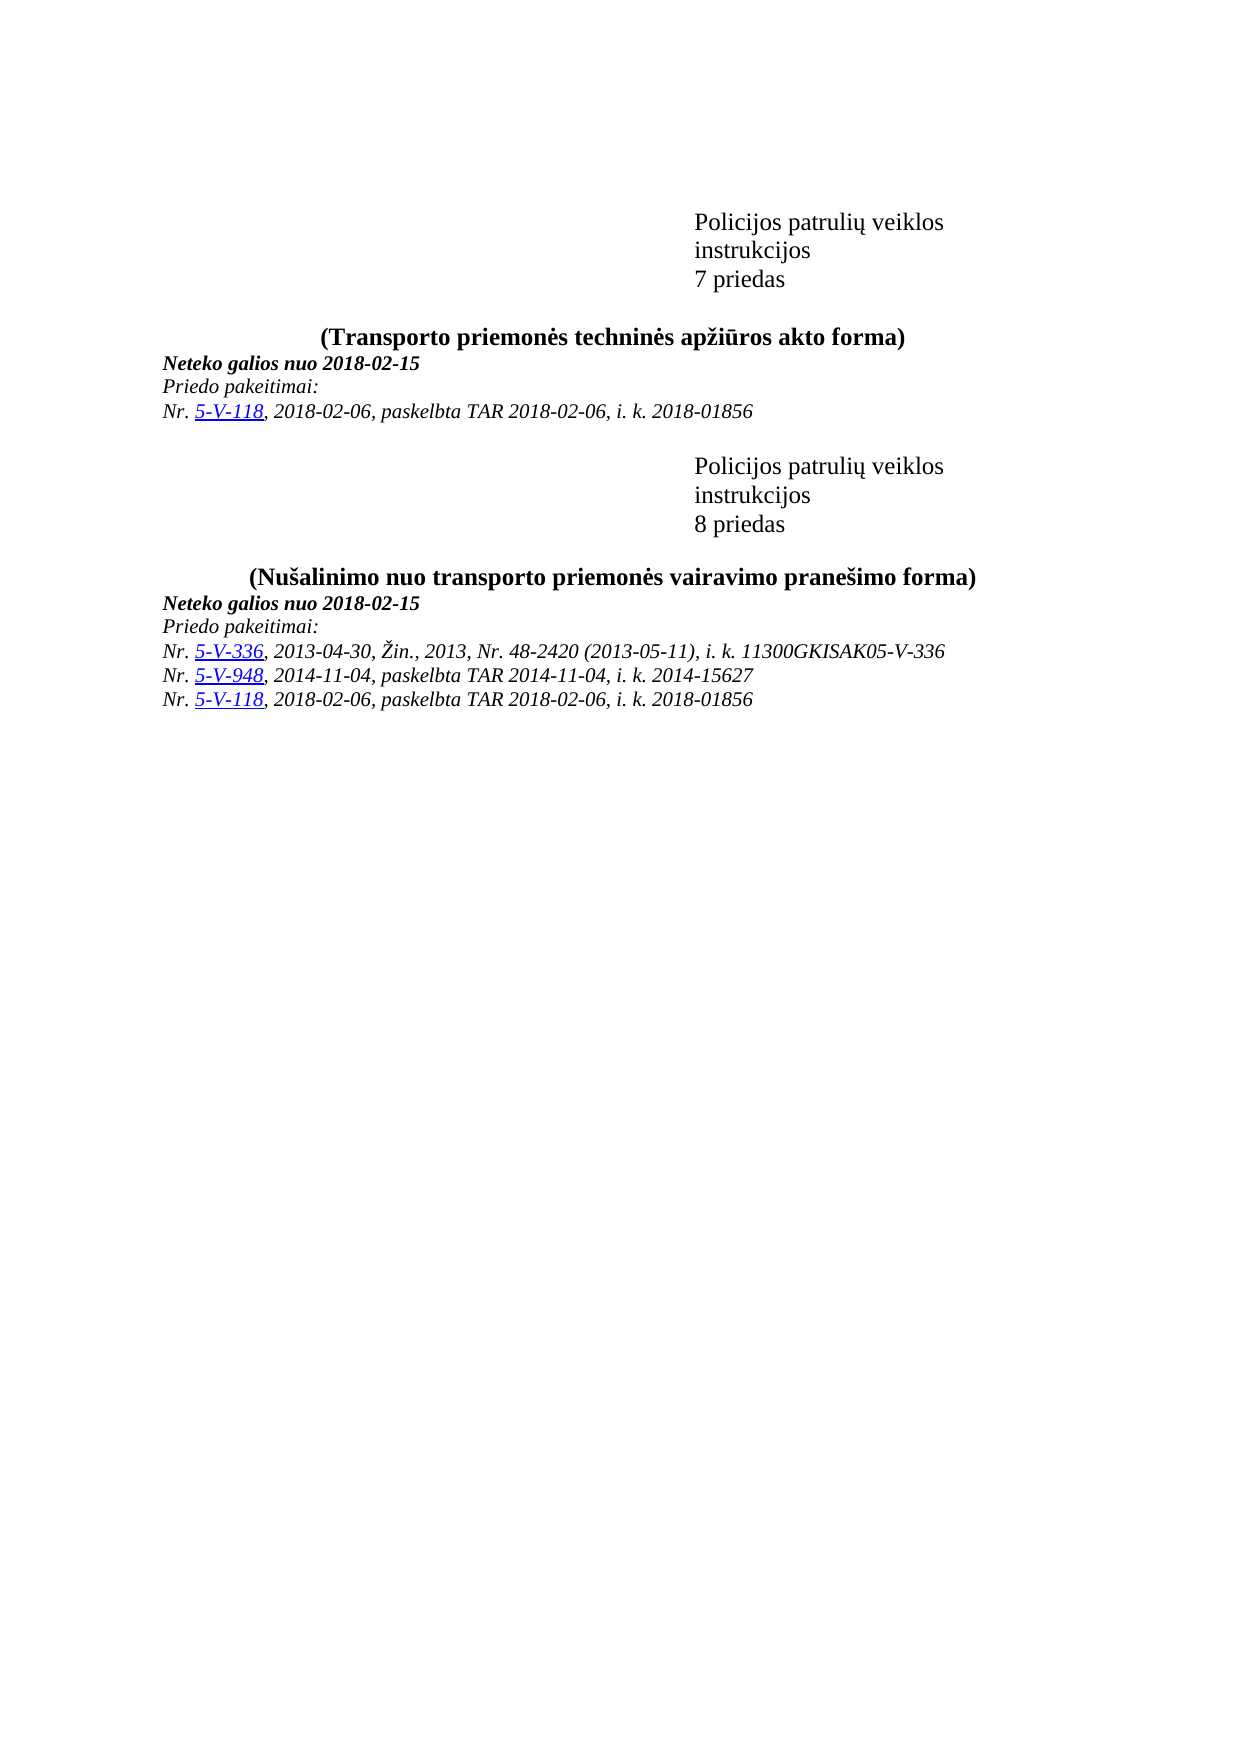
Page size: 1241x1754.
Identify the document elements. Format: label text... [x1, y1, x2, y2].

text Priedo pakeitimai: [162, 614, 1063, 638]
text Policijos patrulių veiklos instrukcijos [694, 451, 1063, 509]
text 7 priedas [694, 264, 1063, 293]
text Nr. 5-V-336, 2013-04-30, Žin., 2013, Nr. 48-2420 (2013-05-11), i. k. 11300GKISAK05-V-336 [162, 638, 1063, 663]
text Nr. 5-V-118, 2018-02-06, paskelbta TAR 2018-02-06, i. k. 2018-01856 [162, 687, 1063, 711]
text 8 priedas [694, 509, 1063, 538]
text Neteko galios nuo 2018-02-15 [162, 350, 1063, 374]
text Policijos patrulių veiklos instrukcijos [694, 207, 1063, 264]
text Nr. 5-V-948, 2014-11-04, paskelbta TAR 2014-11-04, i. k. 2014-15627 [162, 663, 1063, 687]
text (Nušalinimo nuo transporto priemonės vairavimo pranešimo forma) [162, 562, 1063, 590]
text Neteko galios nuo 2018-02-15 [162, 590, 1063, 614]
text Priedo pakeitimai: [162, 374, 1063, 398]
text Nr. 5-V-118, 2018-02-06, paskelbta TAR 2018-02-06, i. k. 2018-01856 [162, 398, 1063, 423]
text (Transporto priemonės techninės apžiūros akto forma) [162, 322, 1063, 350]
